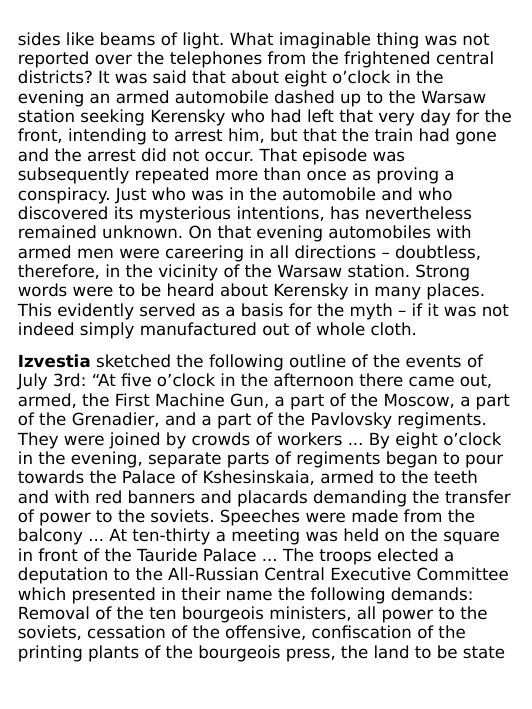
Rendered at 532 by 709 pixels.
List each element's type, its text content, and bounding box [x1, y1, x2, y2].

text Izvestia sketched the following outline of the events of July 3rd: “At five o’clock in the afternoon there came out, armed, the First Machine Gun, a part of the Moscow, a part of the Grenadier, and a part of the Pavlovsky regiments. They were joined by crowds of workers ... By eight o’clock in the evening, separate parts of regiments began to pour towards the Palace of Kshesinskaia, armed to the teeth and with red banners and placards demanding the transfer of power to the soviets. Speeches were made from the balcony ... At ten-thirty a meeting was held on the square in front of the Tauride Palace ... The troops elected a deputation to the All-Russian Central Executive Committee which presented in their name the following demands: Removal of the ten bourgeois ministers, all power to the soviets, cessation of the offensive, confiscation of the printing plants of the bourgeois press, the land to be state [18, 352, 514, 662]
text sides like beams of light. What imaginable thing was not reported over the telephones from the frightened central districts? It was said that about eight o’clock in the evening an armed automobile dashed up to the Warsaw station seeking Kerensky who had left that very day for the front, intending to arrest him, but that the train had gone and the arrest did not occur. That episode was subsequently repeated more than once as proving a conspiracy. Just who was in the automobile and who discovered its mysterious intentions, has nevertheless remained unknown. On that evening automobiles with armed men were careering in all directions – doubtless, therefore, in the vicinity of the Warsaw station. Strong words were to be heard about Kerensky in many places. This evidently served as a basis for the myth – if it was not indeed simply manufactured out of whole cloth. [18, 29, 514, 339]
